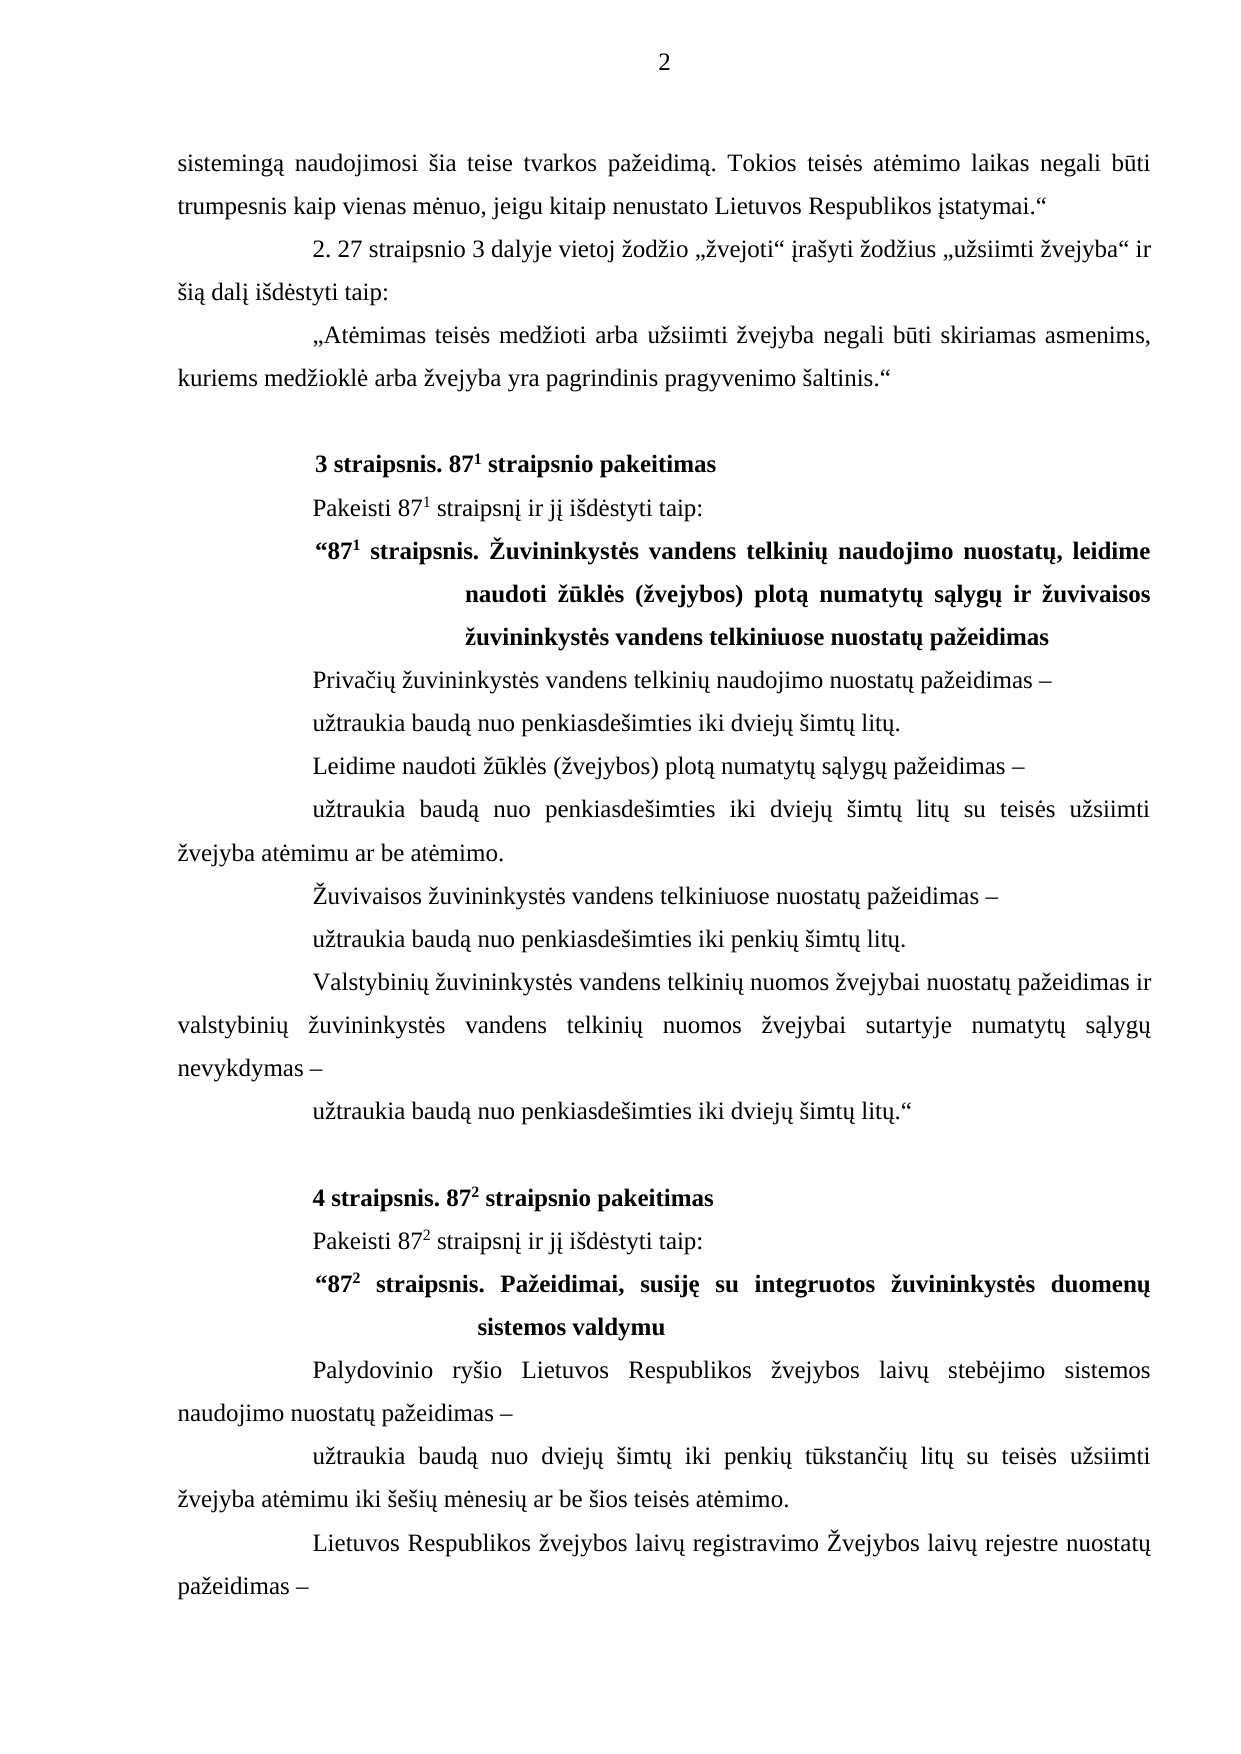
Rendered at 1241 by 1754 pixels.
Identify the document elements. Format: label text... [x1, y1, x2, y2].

text „Atėmimas teisės medžioti arba užsiimti žvejyba negali būti skiriamas asmenims, kuriems medžioklė arba žvejyba yra pagrindinis pragyvenimo šaltinis.“ [177, 320, 1152, 392]
text Palydovinio ryšio Lietuvos Respublikos žvejybos laivų stebėjimo sistemos naudojimo nuostatų pažeidimas – [177, 1355, 1152, 1427]
text užtraukia baudą nuo dviejų šimtų iki penkių tūkstančių litų su teisės užsiimti žvejyba atėmimu iki šešių mėnesių ar be šios teisės atėmimo. [177, 1441, 1152, 1513]
text “872 straipsnis. Pažeidimai, susiję su integruotos žuvininkystės duomenų sistemos valdymu [315, 1269, 1152, 1341]
text 2. 27 straipsnio 3 dalyje vietoj žodžio „žvejoti“ įrašyti žodžius „užsiimti žvejyba“ ir šią dalį išdėstyti taip: [177, 234, 1152, 306]
text užtraukia baudą nuo penkiasdešimties iki dviejų šimtų litų. [177, 708, 1152, 737]
text “871 straipsnis. Žuvininkystės vandens telkinių naudojimo nuostatų, leidime naudoti žūklės (žvejybos) plotą numatytų sąlygų ir žuvivaisos žuvininkystės vandens telkiniuose nuostatų pažeidimas [315, 536, 1152, 651]
text Pakeisti 871 straipsnį ir jį išdėstyti taip: [177, 493, 1152, 521]
text Leidime naudoti žūklės (žvejybos) plotą numatytų sąlygų pažeidimas – [177, 751, 1152, 780]
text užtraukia baudą nuo penkiasdešimties iki dviejų šimtų litų su teisės užsiimti žvejyba atėmimu ar be atėmimo. [177, 794, 1152, 866]
text užtraukia baudą nuo penkiasdešimties iki dviejų šimtų litų.“ [177, 1096, 1152, 1125]
text sistemingą naudojimosi šia teise tvarkos pažeidimą. Tokios teisės atėmimo laikas negali būti trumpesnis kaip vienas mėnuo, jeigu kitaip nenustato Lietuvos Respublikos įstatymai.“ [177, 148, 1152, 219]
text Valstybinių žuvininkystės vandens telkinių nuomos žvejybai nuostatų pažeidimas ir valstybinių žuvininkystės vandens telkinių nuomos žvejybai sutartyje numatytų sąlygų nevykdymas – [177, 967, 1152, 1082]
text Lietuvos Respublikos žvejybos laivų registravimo Žvejybos laivų rejestre nuostatų pažeidimas – [177, 1528, 1152, 1599]
text Privačių žuvininkystės vandens telkinių naudojimo nuostatų pažeidimas – [177, 665, 1152, 694]
text Žuvivaisos žuvininkystės vandens telkiniuose nuostatų pažeidimas – [177, 881, 1152, 909]
text užtraukia baudą nuo penkiasdešimties iki penkių šimtų litų. [177, 924, 1152, 953]
text Pakeisti 872 straipsnį ir jį išdėstyti taip: [177, 1226, 1152, 1254]
text 4 straipsnis. 872 straipsnio pakeitimas [177, 1183, 1152, 1211]
text 3 straipsnis. 871 straipsnio pakeitimas [315, 449, 1152, 478]
